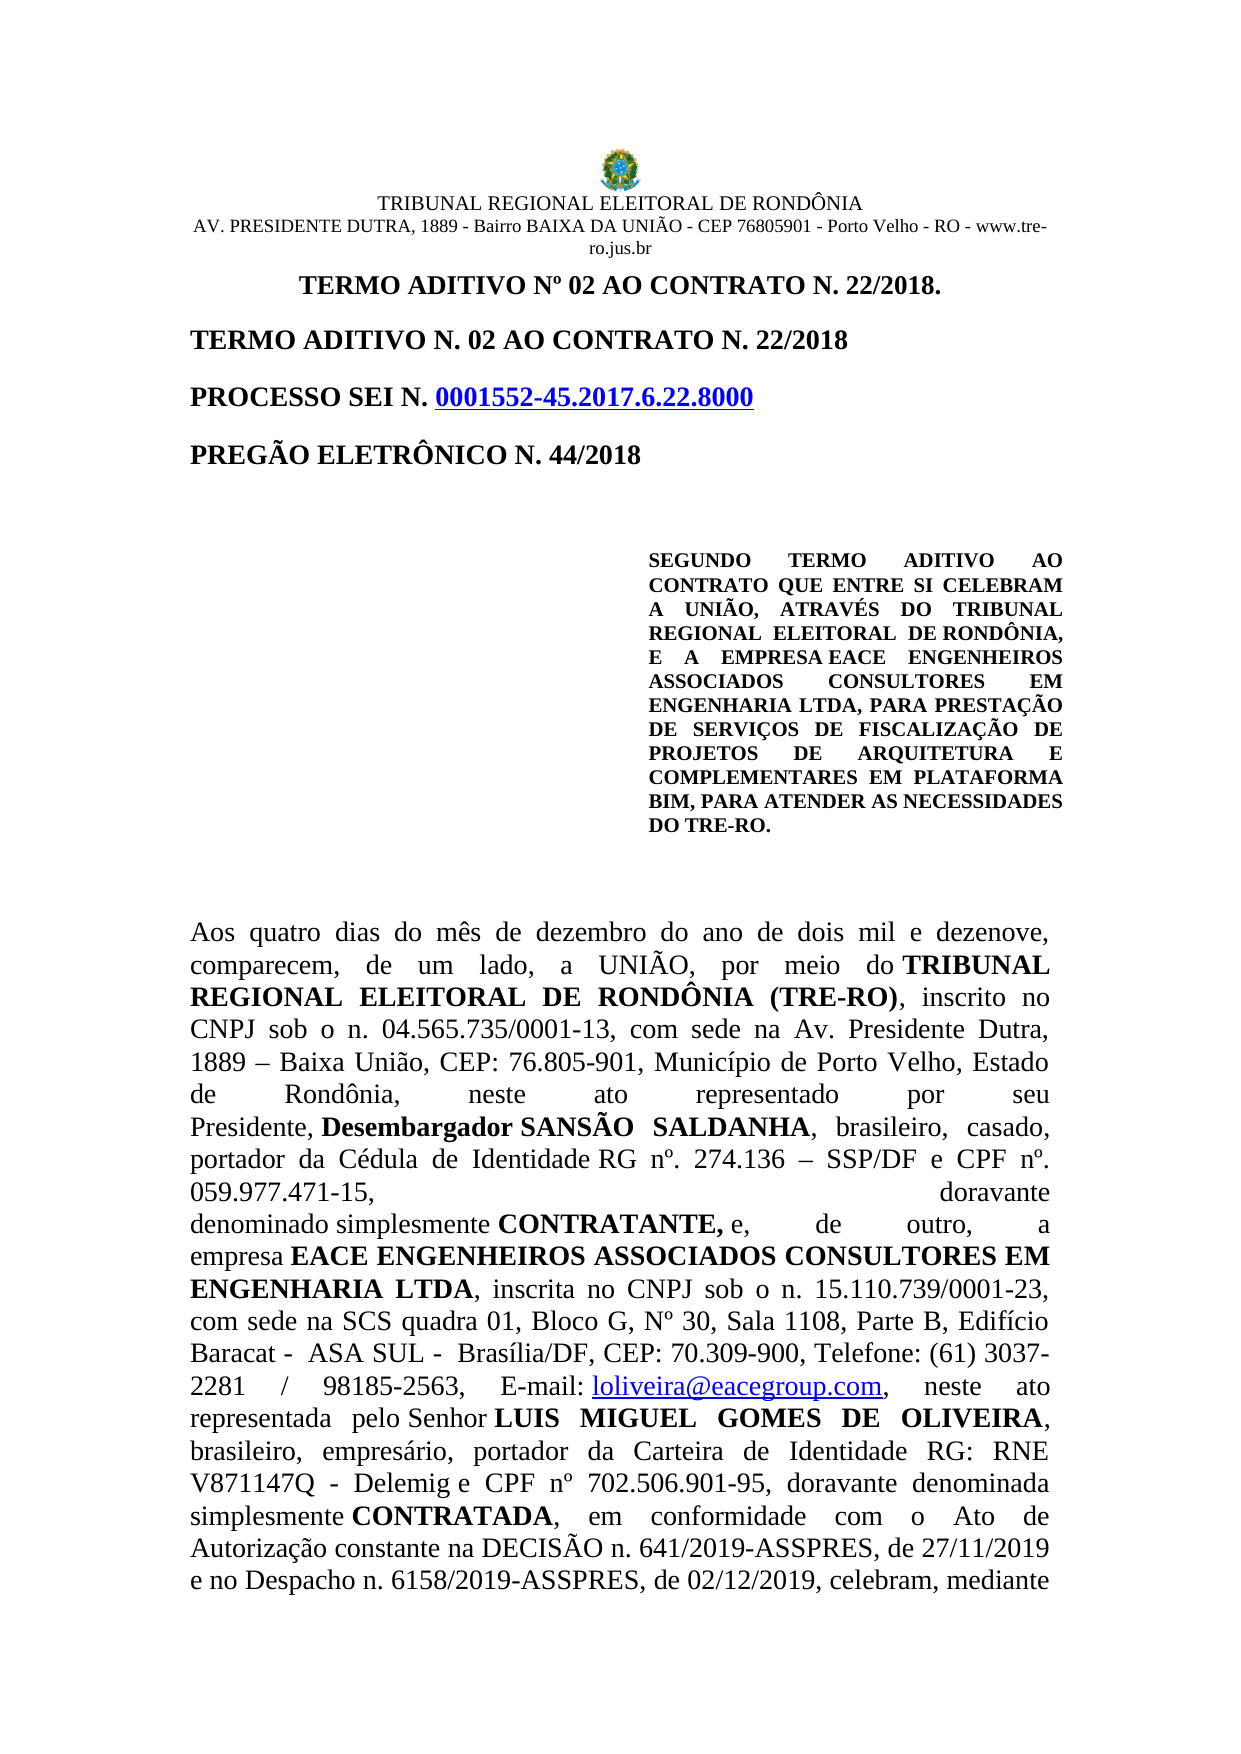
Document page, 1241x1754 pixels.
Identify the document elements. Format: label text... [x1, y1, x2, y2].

text TERMO ADITIVO N. 02 AO CONTRATO N. 22/2018 [190, 323, 1051, 355]
text TRIBUNAL REGIONAL ELEITORAL DE RONDÔNIA [177, 191, 1063, 215]
text PREGÃO ELETRÔNICO N. 44/2018 [190, 438, 1051, 470]
text PROCESSO SEI N. 0001552-45.2017.6.22.8000 [190, 380, 1051, 413]
text AV. PRESIDENTE DUTRA, 1889 - Bairro BAIXA DA UNIÃO - CEP 76805901 - Porto Velho - RO - www.tre-ro.jus.br [177, 215, 1063, 258]
text Termo Aditivo Nº 02 AO CONTRATO N. 22/2018. [177, 269, 1063, 300]
text SEGUNDO TERMO ADITIVO AO CONTRATO QUE ENTRE SI CELEBRAM A UNIÃO, ATRAVÉS DO TRIBUNAL REGIONAL ELEITORAL DE RONDÔNIA, E A EMPRESA EACE ENGENHEIROS ASSOCIADOS CONSULTORES EM ENGENHARIA LTDA, PARA PRESTAÇÃO DE SERVIÇOS DE FISCALIZAÇÃO DE PROJETOS DE ARQUITETURA E COMPLEMENTARES EM PLATAFORMA BIM, PARA ATENDER AS NECESSIDADES DO TRE-RO. [648, 548, 1063, 837]
text Aos quatro dias do mês de dezembro do ano de dois mil e dezenove, comparecem, de um lado, a UNIÃO, por meio do TRIBUNAL REGIONAL ELEITORAL DE RONDÔNIA (TRE-RO), inscrito no CNPJ sob o n. 04.565.735/0001-13, com sede na Av. Presidente Dutra, 1889 – Baixa União, CEP: 76.805-901, Município de Porto Velho, Estado de Rondônia, neste ato representado por seu Presidente, Desembargador SANSÃO SALDANHA, brasileiro, casado, portador da Cédula de Identidade RG nº. 274.136 – SSP/DF e CPF nº. 059.977.471-15, doravante denominado simplesmente CONTRATANTE, e, de outro, a empresa EACE ENGENHEIROS ASSOCIADOS CONSULTORES EM ENGENHARIA LTDA, inscrita no CNPJ sob o n. 15.110.739/0001-23, com sede na SCS quadra 01, Bloco G, Nº 30, Sala 1108, Parte B, Edifício Baracat - ASA SUL - Brasília/DF, CEP: 70.309-900, Telefone: (61) 3037-2281 / 98185-2563, E-mail: loliveira@eacegroup.com, neste ato representada pelo Senhor LUIS MIGUEL GOMES DE OLIVEIRA, brasileiro, empresário, portador da Carteira de Identidade RG: RNE V871147Q - Delemig e CPF nº 702.506.901-95, doravante denominada simplesmente CONTRATADA, em conformidade com o Ato de Autorização constante na DECISÃO n. 641/2019-ASSPRES, de 27/11/2019 e no Despacho n. 6158/2019-ASSPRES, de 02/12/2019, celebram, mediante [190, 915, 1051, 1596]
